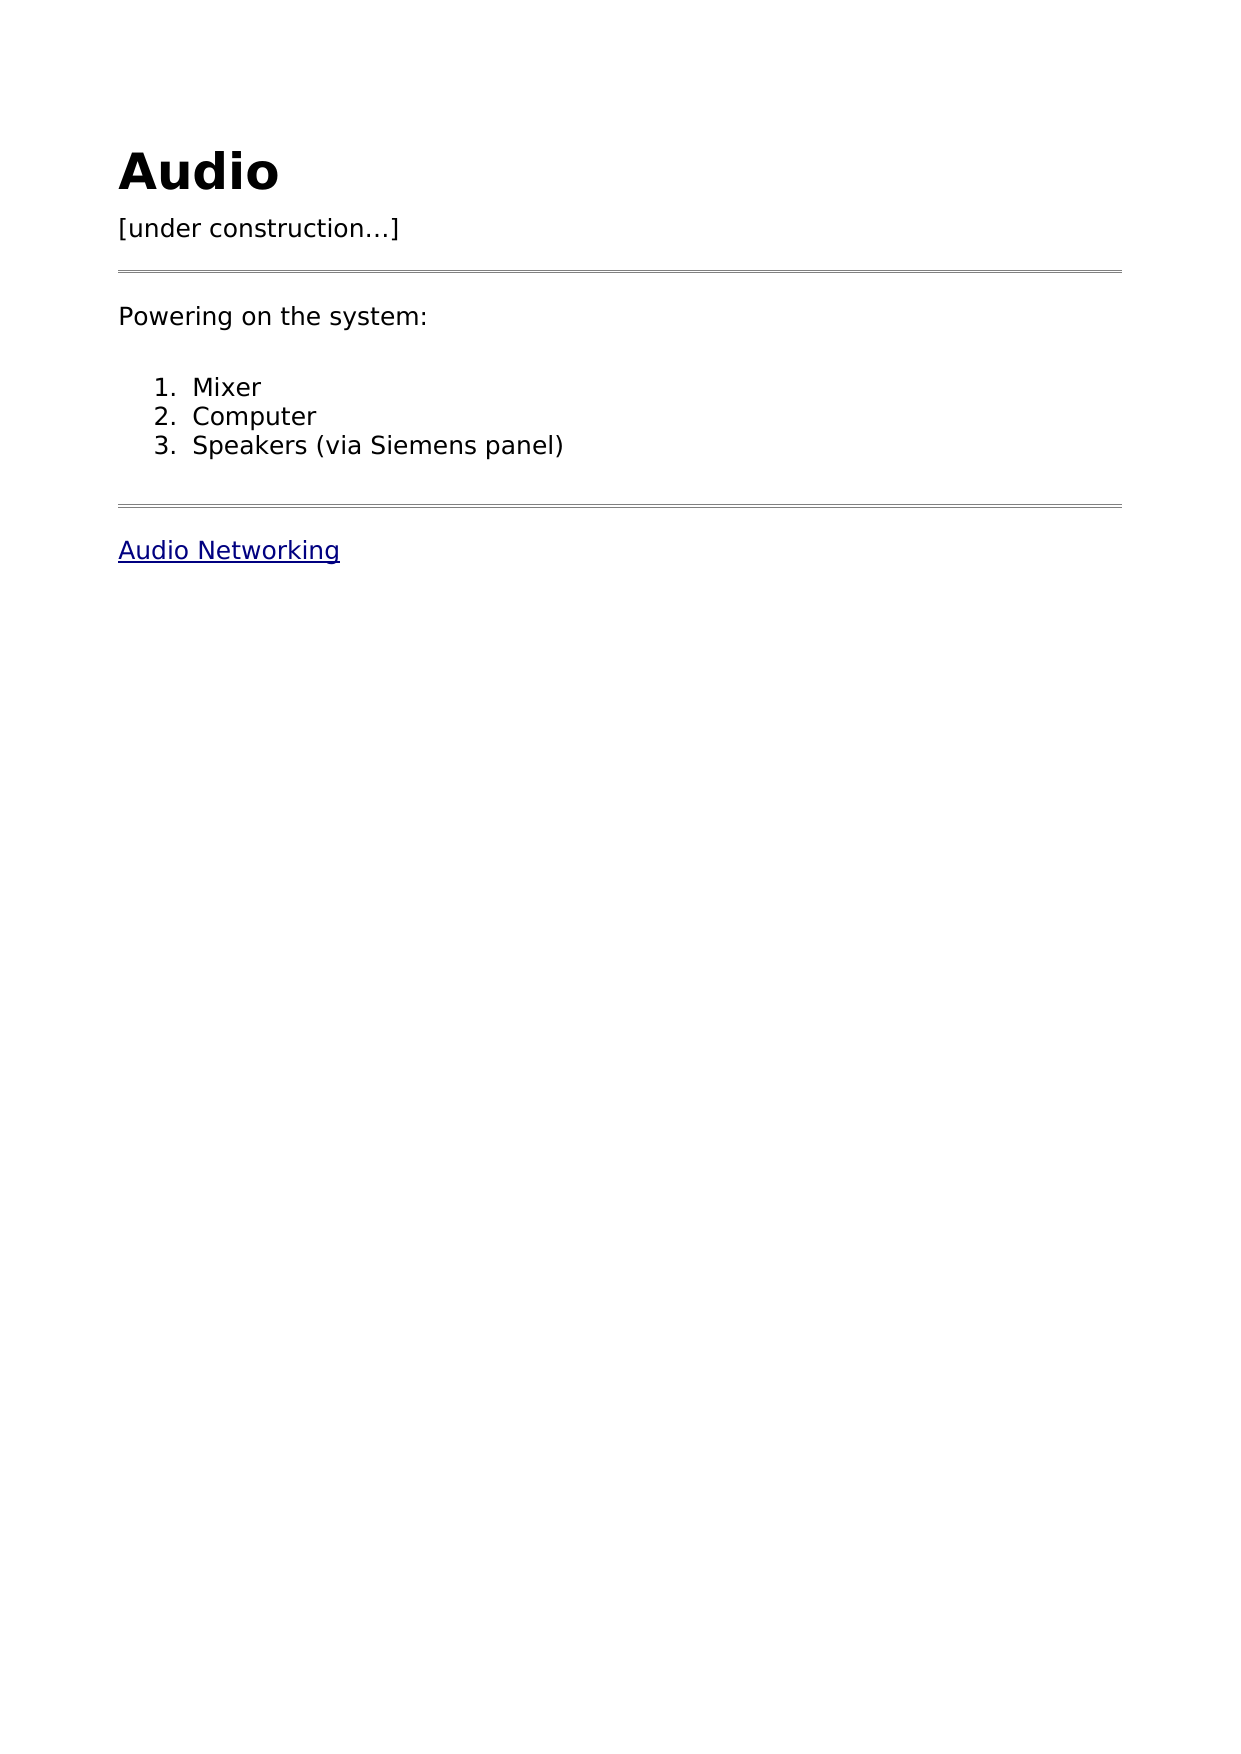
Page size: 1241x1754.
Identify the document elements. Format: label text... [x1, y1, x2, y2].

subtitle Audio [118, 143, 1122, 201]
list Speakers (via Siemens panel) [177, 431, 1122, 461]
list Computer [177, 402, 1122, 431]
text Audio Networking [118, 536, 1122, 566]
list Mixer [177, 373, 1122, 402]
text Powering on the system: [118, 302, 1122, 331]
text [under construction…] [118, 214, 1122, 243]
